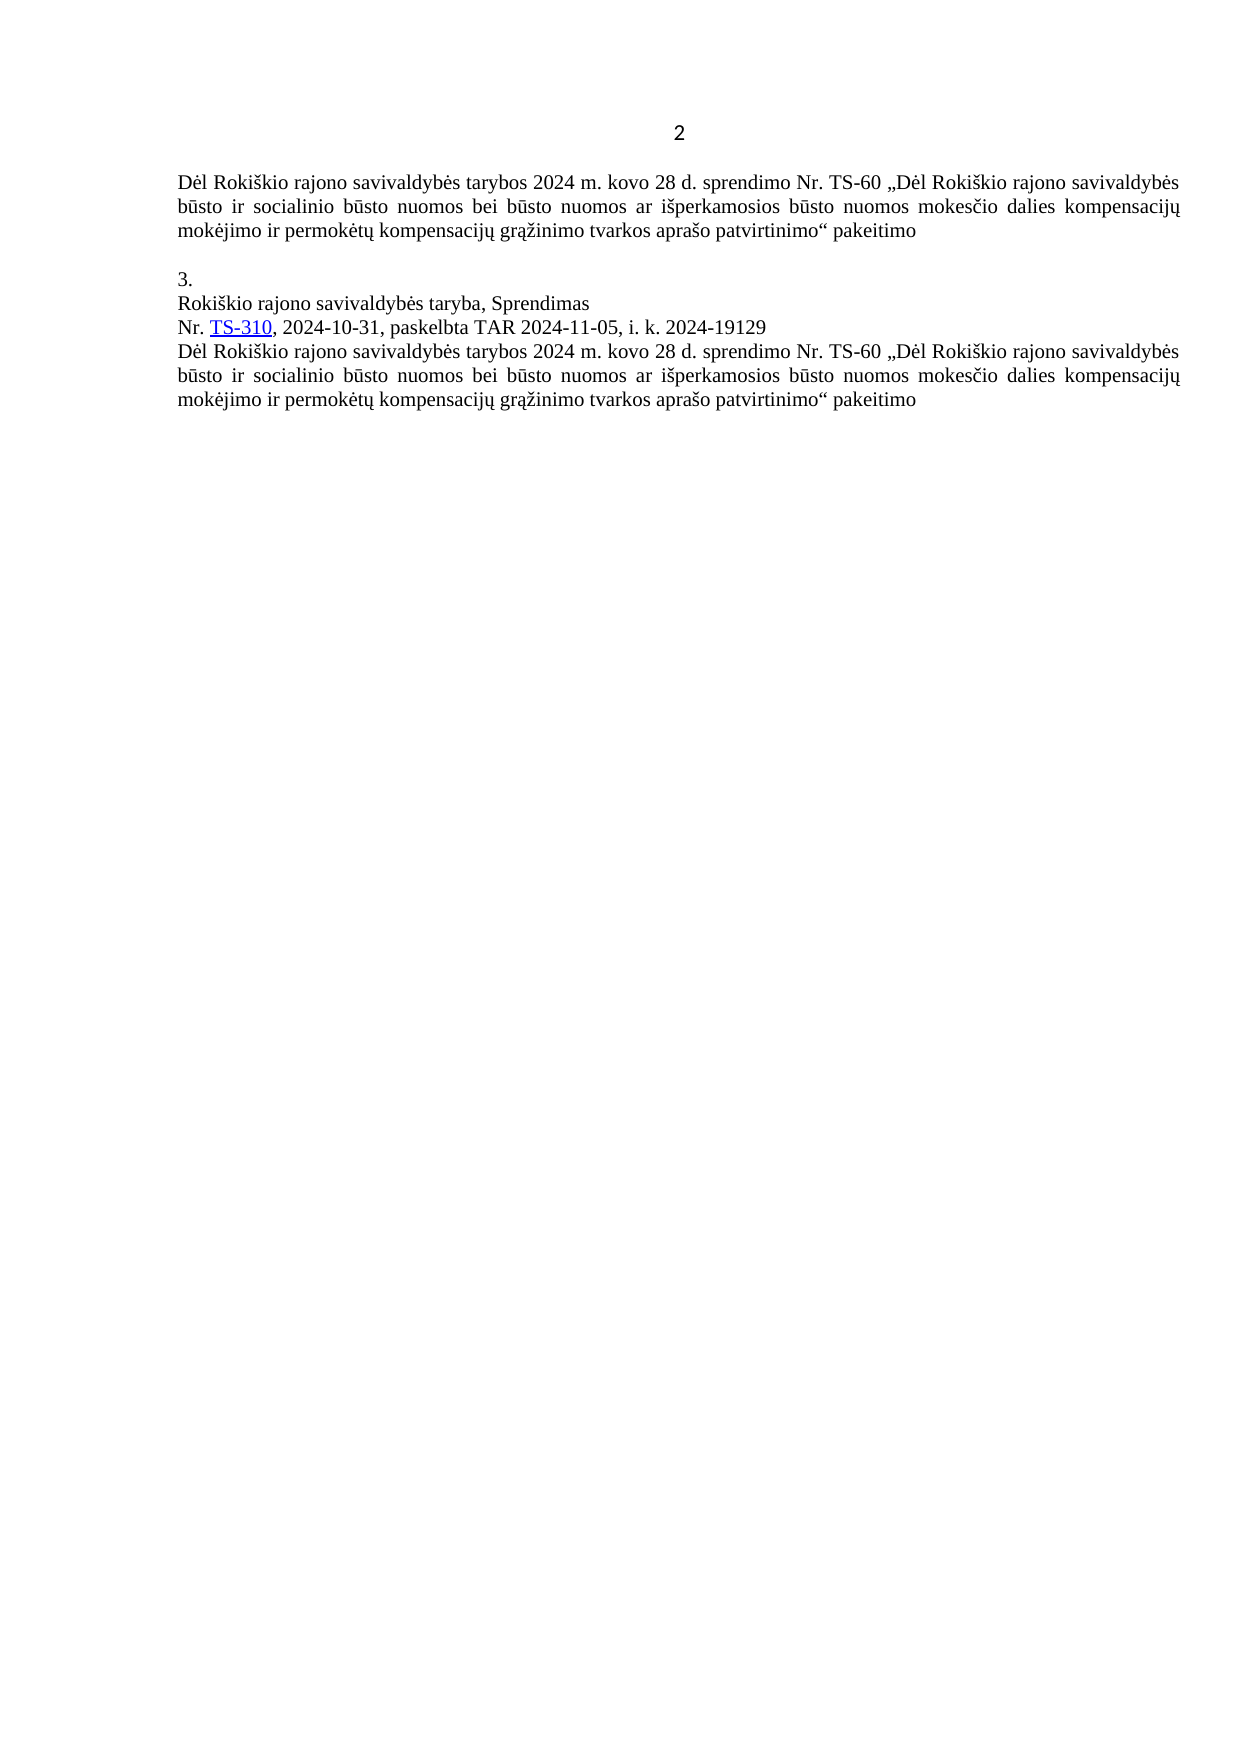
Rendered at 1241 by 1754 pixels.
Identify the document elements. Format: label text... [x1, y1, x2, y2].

text Nr. TS-310, 2024-10-31, paskelbta TAR 2024-11-05, i. k. 2024-19129 [177, 314, 1181, 339]
text Dėl Rokiškio rajono savivaldybės tarybos 2024 m. kovo 28 d. sprendimo Nr. TS-60 „Dėl Rokiškio rajono savivaldybės būsto ir socialinio būsto nuomos bei būsto nuomos ar išperkamosios būsto nuomos mokesčio dalies kompensacijų mokėjimo ir permokėtų kompensacijų grąžinimo tvarkos aprašo patvirtinimo“ pakeitimo [177, 339, 1181, 411]
text 3. [177, 266, 1181, 291]
text Rokiškio rajono savivaldybės taryba, Sprendimas [177, 291, 1181, 314]
text Dėl Rokiškio rajono savivaldybės tarybos 2024 m. kovo 28 d. sprendimo Nr. TS-60 „Dėl Rokiškio rajono savivaldybės būsto ir socialinio būsto nuomos bei būsto nuomos ar išperkamosios būsto nuomos mokesčio dalies kompensacijų mokėjimo ir permokėtų kompensacijų grąžinimo tvarkos aprašo patvirtinimo“ pakeitimo [177, 170, 1181, 242]
